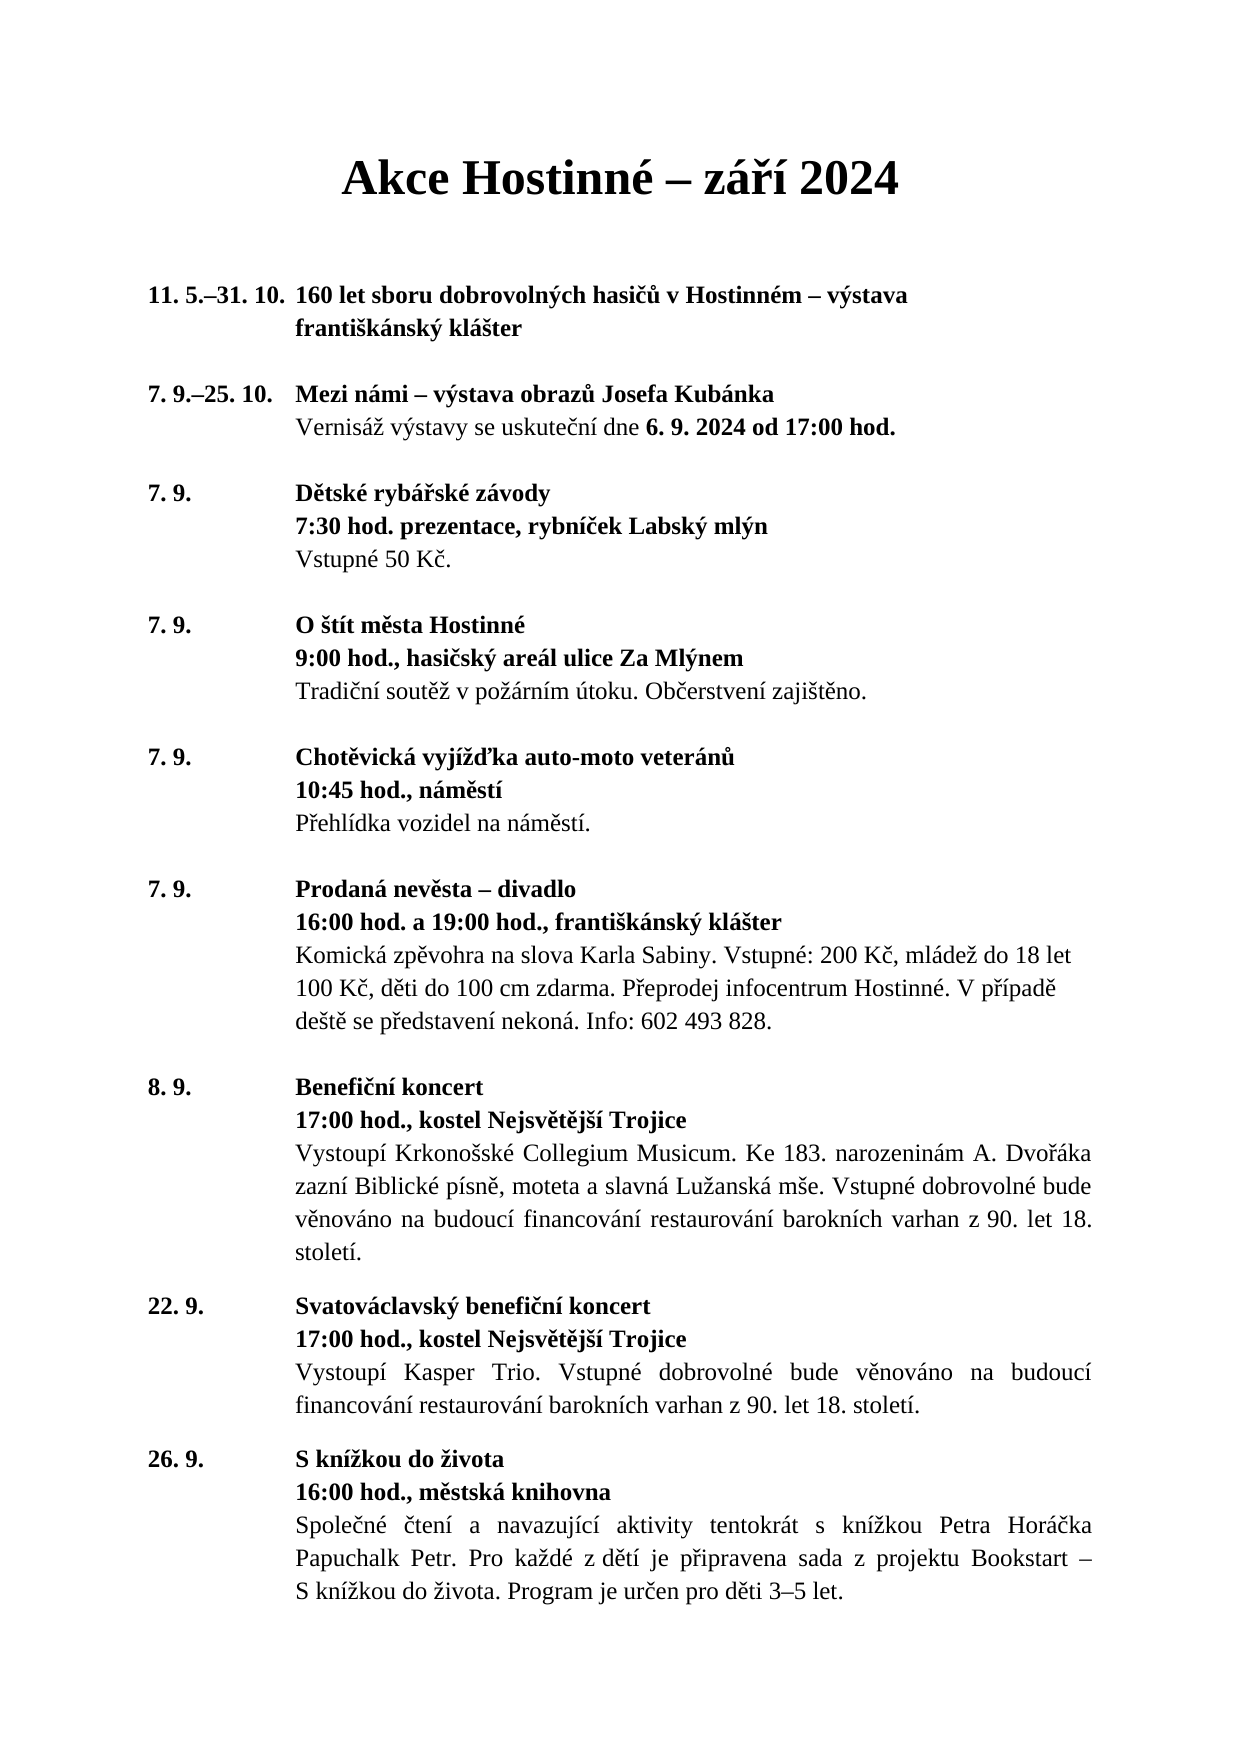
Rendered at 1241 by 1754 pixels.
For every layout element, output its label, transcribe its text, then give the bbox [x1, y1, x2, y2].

text 8. 9. Benefiční koncert [148, 1072, 1093, 1101]
text 7:30 hod. prezentace, rybníček Labský mlýn [148, 511, 1093, 540]
text Vystoupí Kasper Trio. Vstupné dobrovolné bude věnováno na budoucí financování restaurování barokních varhan z 90. let 18. století. [295, 1357, 1093, 1419]
text františkánský klášter [148, 313, 1093, 342]
text 10:45 hod., náměstí [148, 775, 1093, 804]
text Komická zpěvohra na slova Karla Sabiny. Vstupné: 200 Kč, mládež do 18 let 100 Kč, děti do 100 cm zdarma. Přeprodej infocentrum Hostinné. V případě deště se představení nekoná. Info: 602 493 828. [295, 940, 1093, 1035]
text 17:00 hod., kostel Nejsvětější Trojice [148, 1324, 1093, 1353]
text 22. 9. Svatováclavský benefiční koncert [148, 1291, 1093, 1320]
text 9:00 hod., hasičský areál ulice Za Mlýnem [148, 643, 1093, 672]
text 11. 5.–31. 10. 160 let sboru dobrovolných hasičů v Hostinném – výstava [148, 280, 1093, 308]
text Vstupné 50 Kč. [148, 544, 1093, 573]
text Přehlídka vozidel na náměstí. [148, 808, 1093, 837]
text 17:00 hod., kostel Nejsvětější Trojice [148, 1105, 1093, 1134]
text 7. 9. Prodaná nevěsta – divadlo [148, 874, 1093, 903]
text 7. 9. Dětské rybářské závody [148, 478, 1093, 507]
text Vystoupí Krkonošské Collegium Musicum. Ke 183. narozeninám A. Dvořáka zazní Biblické písně, moteta a slavná Lužanská mše. Vstupné dobrovolné bude věnováno na budoucí financování restaurování barokních varhan z 90. let 18. století. [295, 1138, 1093, 1266]
text Společné čtení a navazující aktivity tentokrát s knížkou Petra Horáčka Papuchalk Petr. Pro každé z dětí je připravena sada z projektu Bookstart –S knížkou do života. Program je určen pro děti 3–5 let. [295, 1510, 1093, 1605]
text 16:00 hod. a 19:00 hod., františkánský klášter [148, 907, 1093, 936]
text 16:00 hod., městská knihovna [148, 1477, 1093, 1506]
text Vernisáž výstavy se uskuteční dne 6. 9. 2024 od 17:00 hod. [148, 412, 1093, 441]
text Akce Hostinné – září 2024 [148, 148, 1093, 205]
text Tradiční soutěž v požárním útoku. Občerstvení zajištěno. [148, 676, 1093, 705]
text 7. 9. O štít města Hostinné [148, 610, 1093, 639]
text 26. 9. S knížkou do života [148, 1444, 1093, 1473]
text 7. 9. Chotěvická vyjížďka auto-moto veteránů [148, 742, 1093, 771]
text 7. 9.–25. 10. Mezi námi – výstava obrazů Josefa Kubánka [148, 379, 1093, 408]
